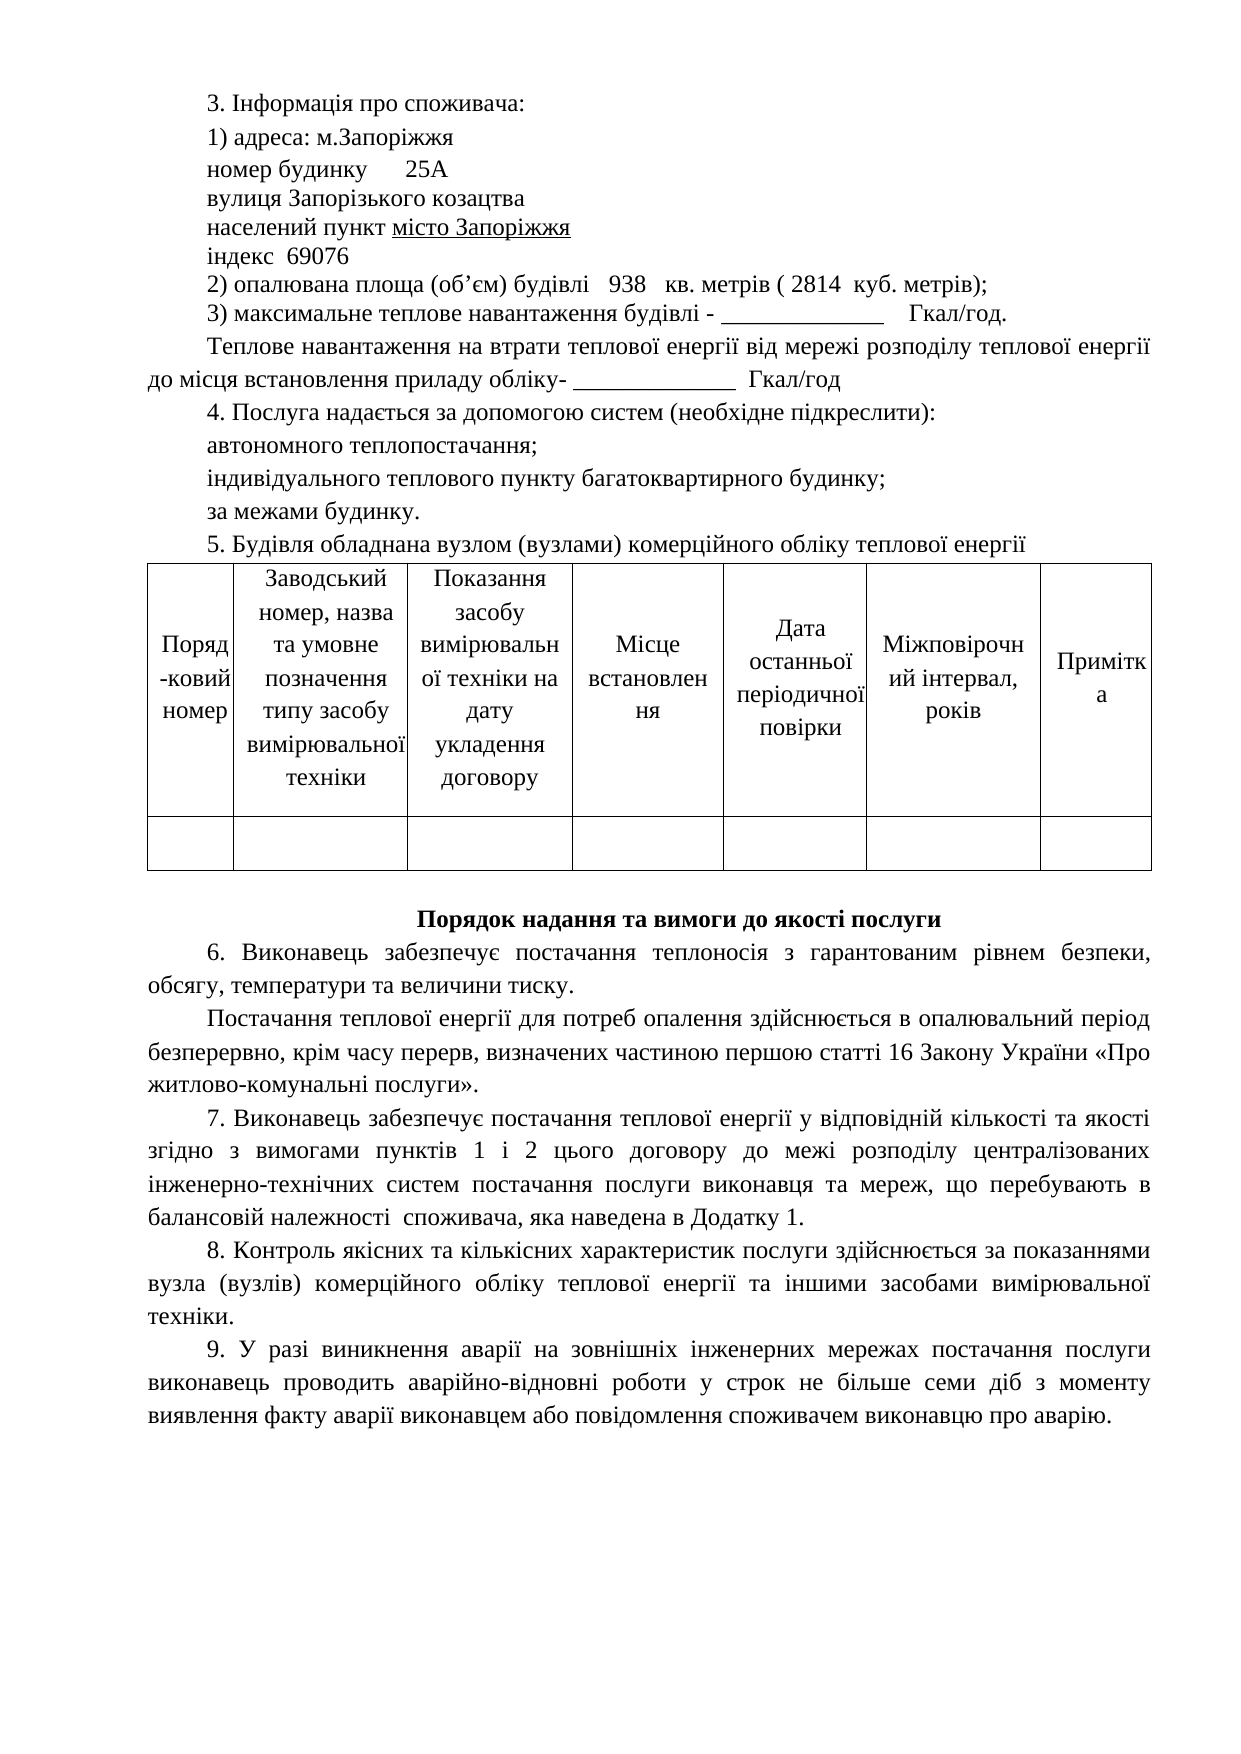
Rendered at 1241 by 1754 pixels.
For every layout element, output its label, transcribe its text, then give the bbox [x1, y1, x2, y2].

text автономного теплопостачання; [148, 430, 1152, 459]
text 6. Виконавець забезпечує постачання теплоносія з гарантованим рівнем безпеки, обсягу, температури та величини тиску. [148, 937, 1152, 999]
text вулиця Запорізького козацтва [148, 183, 1152, 212]
text 1) адреса: м.Запоріжжя [148, 122, 1152, 150]
table_header Показання засобу вимірювальної техніки на дату укладення договору [408, 564, 572, 816]
table_header Примітка [1041, 564, 1151, 816]
table_header Дата останньої періодичної повірки [724, 564, 866, 816]
text 5. Будівля обладнана вузлом (вузлами) комерційного обліку теплової енергії [148, 529, 1152, 558]
text індивідуального теплового пункту багатоквартирного будинку; [148, 463, 1152, 492]
table_cell [573, 817, 723, 870]
text номер будинку 25А [148, 154, 1152, 183]
table_cell [148, 817, 233, 870]
text 3) максимальне теплове навантаження будівлі - _____________ Гкал/год. [148, 298, 1152, 327]
text Постачання теплової енергії для потреб опалення здійснюється в опалювальний період безперервно, крім часу перерв, визначених частиною першою статті 16 Закону України «Про житлово-комунальні послуги». [148, 1003, 1152, 1098]
text за межами будинку. [148, 496, 1152, 525]
text 8. Контроль якісних та кількісних характеристик послуги здійснюється за показаннями вузла (вузлів) комерційного обліку теплової енергії та іншими засобами вимірювальної техніки. [148, 1235, 1152, 1329]
text Теплове навантаження на втрати теплової енергії від мережі розподілу теплової енергії до місця встановлення приладу обліку- _____________ Гкал/год [148, 331, 1152, 393]
text 3. Інформація про споживача: [148, 88, 1152, 117]
table_cell [408, 817, 572, 870]
text 7. Виконавець забезпечує постачання теплової енергії у відповідній кількості та якості згідно з вимогами пунктів 1 і 2 цього договору до межі розподілу централізованих інженерно-технічних систем постачання послуги виконавця та мереж, що перебувають в балансовій належності споживача, яка наведена в Додатку 1. [148, 1103, 1152, 1230]
table_header Місце встановлення [573, 564, 723, 816]
text індекс 69076 [148, 241, 1152, 269]
table_header Поряд-ковий номер [148, 564, 233, 816]
text 4. Послуга надається за допомогою систем (необхідне підкреслити): [148, 397, 1152, 426]
text 9. У разі виникнення аварії на зовнішніх інженерних мережах постачання послуги виконавець проводить аварійно-відновні роботи у строк не більше семи діб з моменту виявлення факту аварії виконавцем або повідомлення споживачем виконавцю про аварію. [148, 1334, 1152, 1428]
table_cell [234, 817, 407, 870]
table_header Міжповірочний інтервал, років [867, 564, 1040, 816]
table_cell [867, 817, 1040, 870]
table_cell [1041, 817, 1151, 870]
text Порядок надання та вимоги до якості послуги [148, 904, 1152, 933]
text 2) опалювана площа (об’єм) будівлі 938 кв. метрів ( 2814 куб. метрів); [148, 269, 1152, 298]
table_cell [724, 817, 866, 870]
table_header Заводський номер, назва та умовне позначення типу засобу вимірювальної техніки [234, 564, 407, 816]
text населений пункт місто Запоріжжя [148, 212, 1152, 241]
